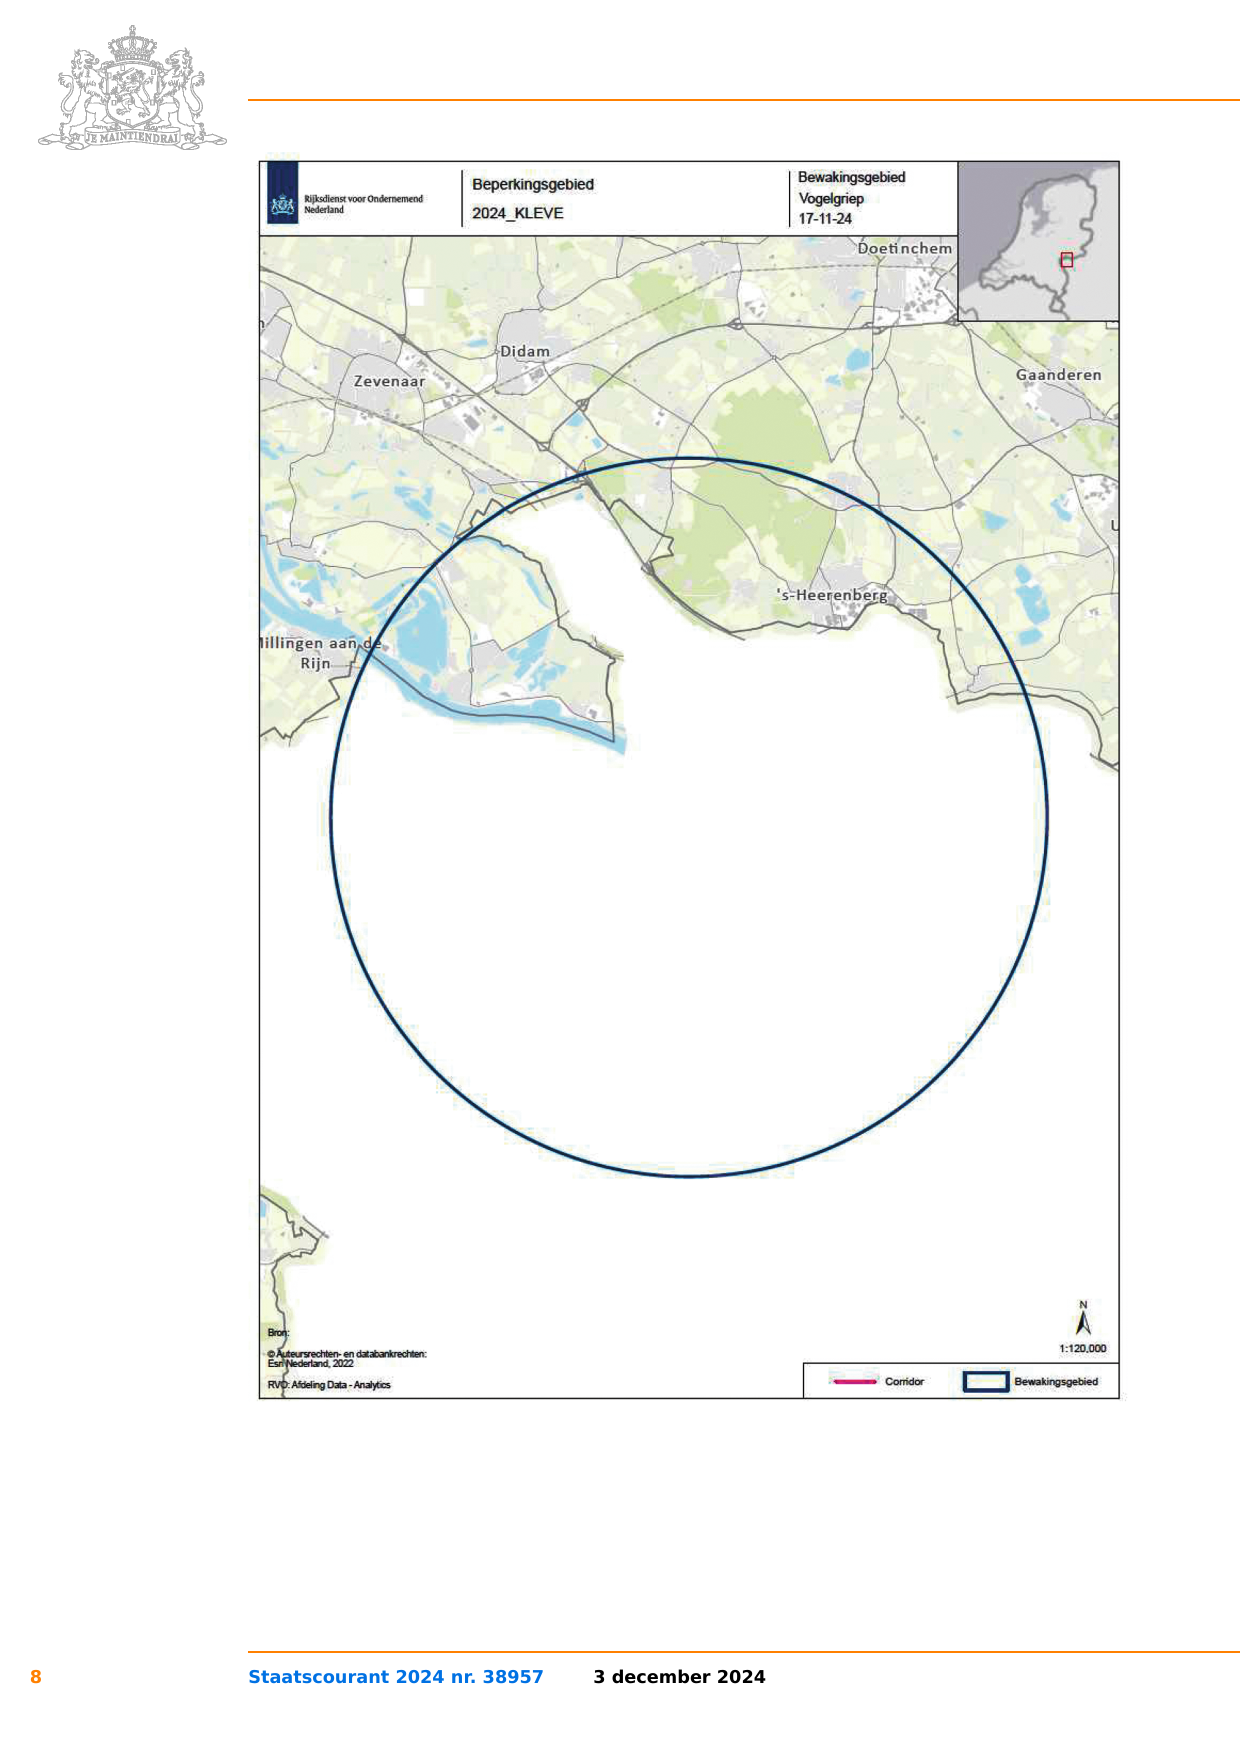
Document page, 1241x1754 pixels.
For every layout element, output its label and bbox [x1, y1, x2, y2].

picture [248, 151, 1134, 1416]
picture [38, 25, 227, 150]
